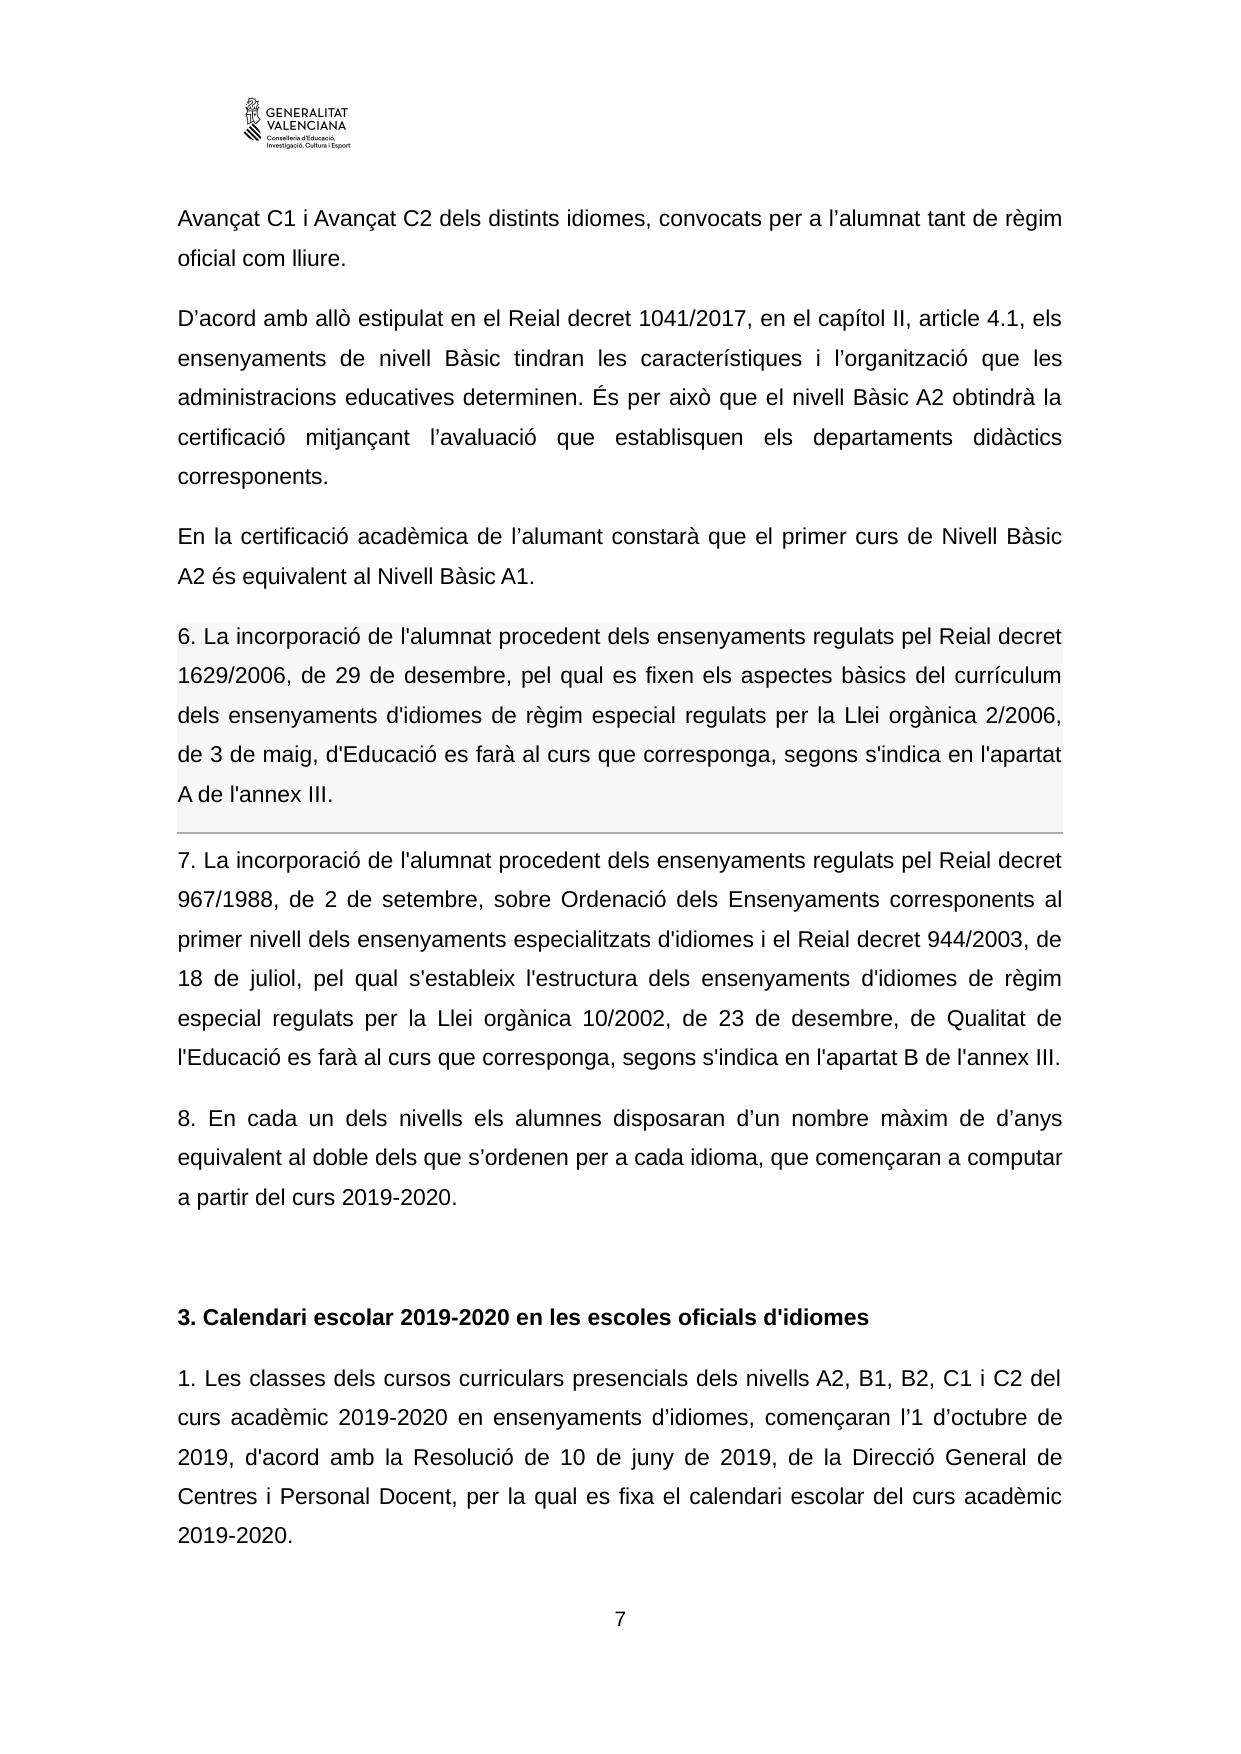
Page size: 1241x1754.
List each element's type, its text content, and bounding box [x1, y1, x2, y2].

text Avançat C1 i Avançat C2 dels distints idiomes, convocats per a l’alumnat tant de règim oficial com lliure. [177, 205, 1063, 271]
picture [222, 76, 372, 169]
subtitle 6. La incorporació de l'alumnat procedent dels ensenyaments regulats pel Reial decret 1629/2006, de 29 de desembre, pel qual es fixen els aspectes bàsics del currículum dels ensenyaments d'idiomes de règim especial regulats per la Llei orgànica 2/2006, de 3 de maig, d'Educació es farà al curs que corresponga, segons s'indica en l'apartat A de l'annex III. [177, 623, 1063, 832]
text 1. Les classes dels cursos curriculars presencials dels nivells A2, B1, B2, C1 i C2 del curs acadèmic 2019-2020 en ensenyaments d’idiomes, començaran l’1 d’octubre de 2019, d'acord amb la Resolució de 10 de juny de 2019, de la Direcció General de Centres i Personal Docent, per la qual es fixa el calendari escolar del curs acadèmic 2019-2020. [177, 1364, 1063, 1549]
text 8. En cada un dels nivells els alumnes disposaran d’un nombre màxim de d’anys equivalent al doble dels que s’ordenen per a cada idioma, que començaran a computar a partir del curs 2019-2020. [177, 1105, 1063, 1210]
text D’acord amb allò estipulat en el Reial decret 1041/2017, en el capítol II, article 4.1, els ensenyaments de nivell Bàsic tindran les característiques i l’organització que les administracions educatives determinen. És per això que el nivell Bàsic A2 obtindrà la certificació mitjançant l’avaluació que establisquen els departaments didàctics corresponents. [177, 305, 1063, 489]
text En la certificació acadèmica de l’alumant constarà que el primer curs de Nivell Bàsic A2 és equivalent al Nivell Bàsic A1. [177, 523, 1063, 589]
text 7. La incorporació de l'alumnat procedent dels ensenyaments regulats pel Reial decret 967/1988, de 2 de setembre, sobre Ordenació dels Ensenyaments corresponents al primer nivell dels ensenyaments especialitzats d'idiomes i el Reial decret 944/2003, de 18 de juliol, pel qual s'estableix l'estructura dels ensenyaments d'idiomes de règim especial regulats per la Llei orgànica 10/2002, de 23 de desembre, de Qualitat de l'Educació es farà al curs que corresponga, segons s'indica en l'apartat B de l'annex III. [177, 847, 1063, 1071]
text 3. Calendari escolar 2019-2020 en les escoles oficials d'idiomes [177, 1304, 1063, 1331]
